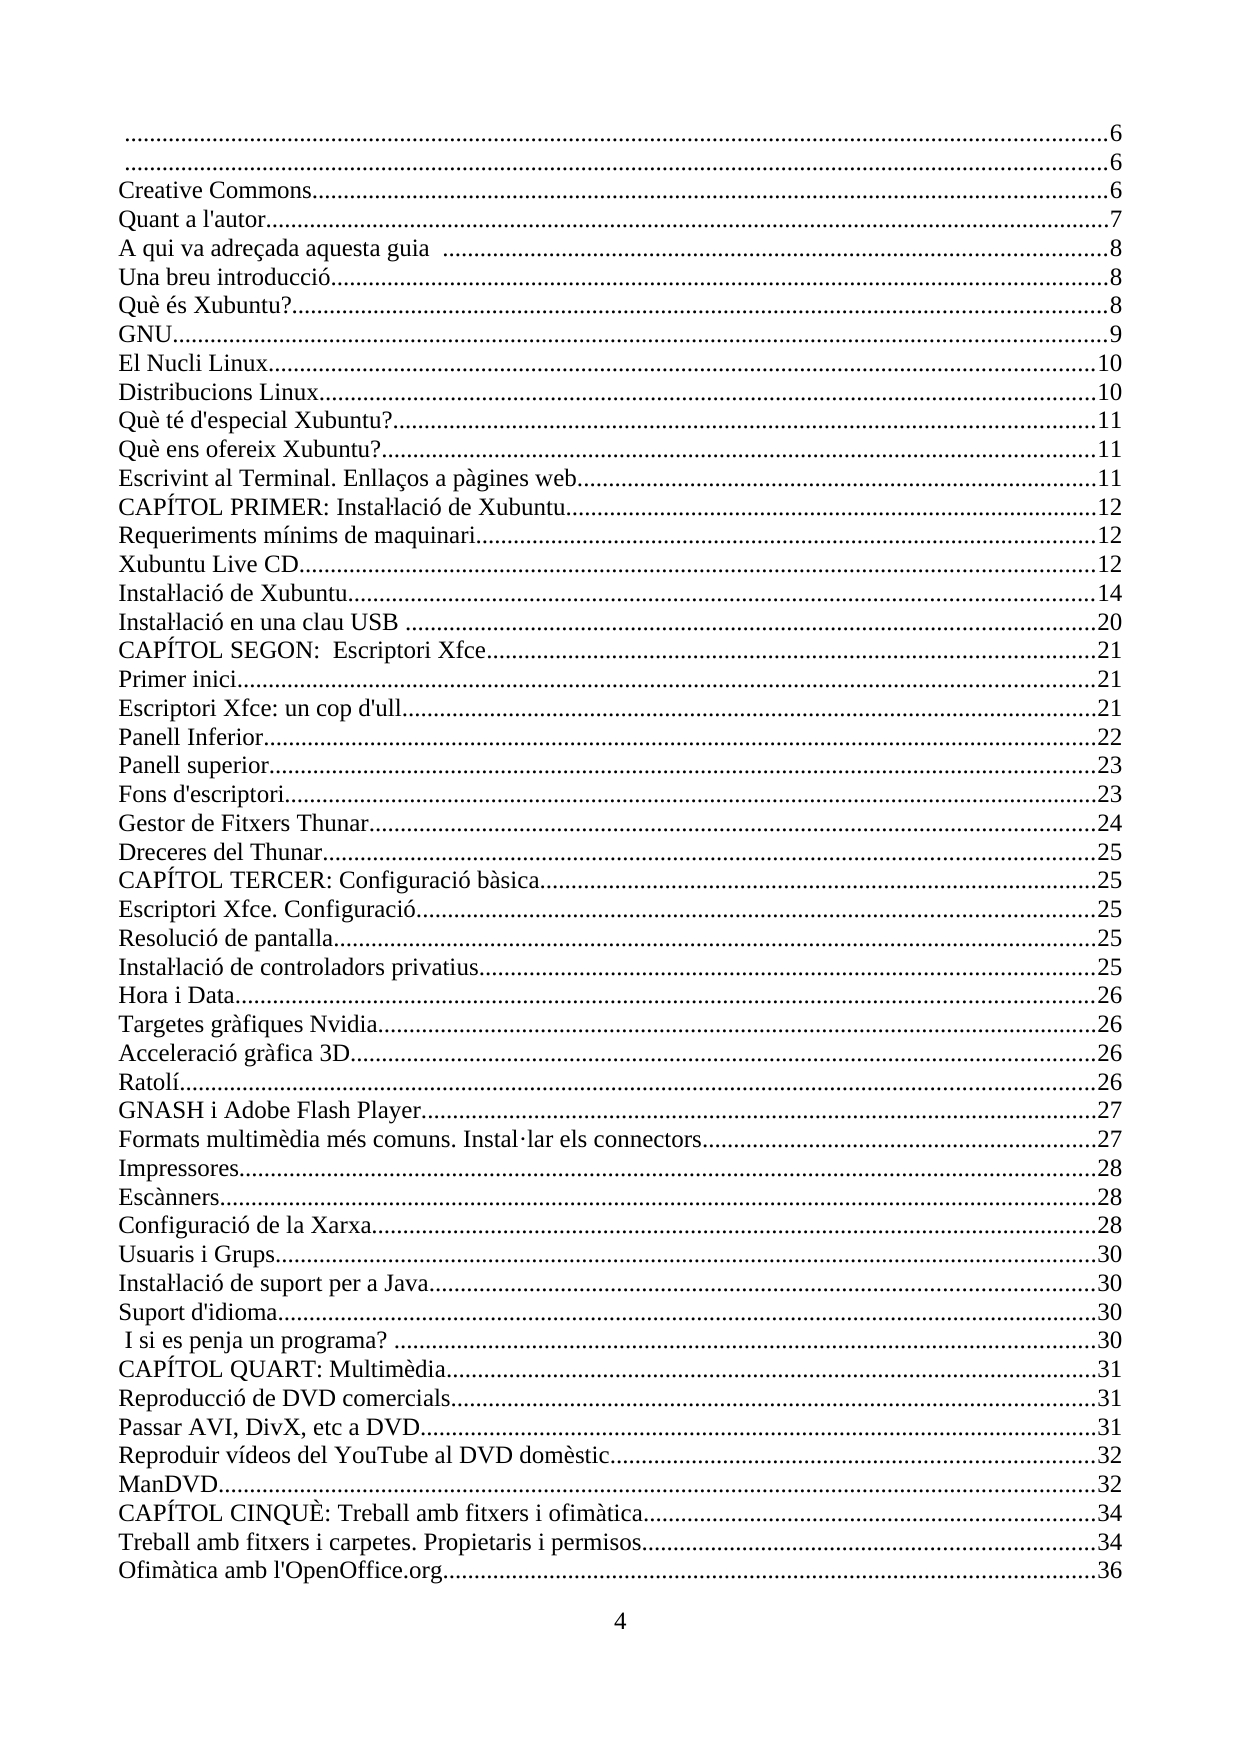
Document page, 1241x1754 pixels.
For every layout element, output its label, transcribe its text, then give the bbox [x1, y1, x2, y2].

text Gestor de Fitxers Thunar 24 [118, 808, 1122, 837]
text Fons d'escriptori 23 [118, 779, 1122, 808]
text Xubuntu Live CD 12 [118, 549, 1122, 578]
text A qui va adreçada aquesta guia 8 [118, 233, 1122, 262]
text Formats multimèdia més comuns. Instal·lar els connectors 27 [118, 1124, 1122, 1153]
text Passar AVI, DivX, etc a DVD 31 [118, 1412, 1122, 1441]
text Suport d'idioma 30 [118, 1297, 1122, 1326]
text Targetes gràfiques Nvidia 26 [118, 1009, 1122, 1038]
text Una breu introducció 8 [118, 262, 1122, 291]
text Instaŀlació de suport per a Java 30 [118, 1268, 1122, 1297]
text 6 [118, 147, 1122, 176]
text Panell superior 23 [118, 751, 1122, 779]
text ManDVD 32 [118, 1469, 1122, 1498]
text Primer inici 21 [118, 664, 1122, 693]
text CAPÍTOL TERCER: Configuració bàsica 25 [118, 866, 1122, 894]
text Escriptori Xfce: un cop d'ull 21 [118, 693, 1122, 722]
text Panell Inferior 22 [118, 722, 1122, 751]
text Instaŀlació de Xubuntu 14 [118, 578, 1122, 607]
text Hora i Data 26 [118, 981, 1122, 1009]
text Creative Commons 6 [118, 176, 1122, 204]
text Distribucions Linux 10 [118, 377, 1122, 406]
text I si es penja un programa? 30 [118, 1326, 1122, 1354]
text Configuració de la Xarxa 28 [118, 1211, 1122, 1239]
text Dreceres del Thunar 25 [118, 837, 1122, 866]
text Escriptori Xfce. Configuració. 25 [118, 894, 1122, 923]
text Instaŀlació de controladors privatius 25 [118, 952, 1122, 981]
text CAPÍTOL CINQUÈ: Treball amb fitxers i ofimàtica 34 [118, 1498, 1122, 1527]
text Reproduir vídeos del YouTube al DVD domèstic 32 [118, 1441, 1122, 1469]
text El Nucli Linux 10 [118, 348, 1122, 377]
text Acceleració gràfica 3D 26 [118, 1038, 1122, 1067]
text Escànners 28 [118, 1182, 1122, 1211]
text Què ens ofereix Xubuntu? 11 [118, 434, 1122, 463]
text CAPÍTOL PRIMER: Instaŀlació de Xubuntu 12 [118, 492, 1122, 521]
text Quant a l'autor 7 [118, 204, 1122, 233]
text GNASH i Adobe Flash Player. 27 [118, 1096, 1122, 1124]
text Què és Xubuntu? 8 [118, 291, 1122, 319]
text Ofimàtica amb l'OpenOffice.org 36 [118, 1556, 1122, 1584]
text 6 [118, 118, 1122, 147]
text Escrivint al Terminal. Enllaços a pàgines web. 11 [118, 463, 1122, 492]
text Què té d'especial Xubuntu? 11 [118, 406, 1122, 434]
text Resolució de pantalla 25 [118, 923, 1122, 952]
text Ratolí 26 [118, 1067, 1122, 1096]
text Impressores 28 [118, 1153, 1122, 1182]
text GNU 9 [118, 319, 1122, 348]
text Treball amb fitxers i carpetes. Propietaris i permisos 34 [118, 1527, 1122, 1556]
text CAPÍTOL QUART: Multimèdia 31 [118, 1354, 1122, 1383]
text Instaŀlació en una clau USB 20 [118, 607, 1122, 636]
text Requeriments mínims de maquinari 12 [118, 521, 1122, 549]
text Reproducció de DVD comercials 31 [118, 1383, 1122, 1412]
text Usuaris i Grups 30 [118, 1239, 1122, 1268]
text CAPÍTOL SEGON: Escriptori Xfce 21 [118, 636, 1122, 664]
